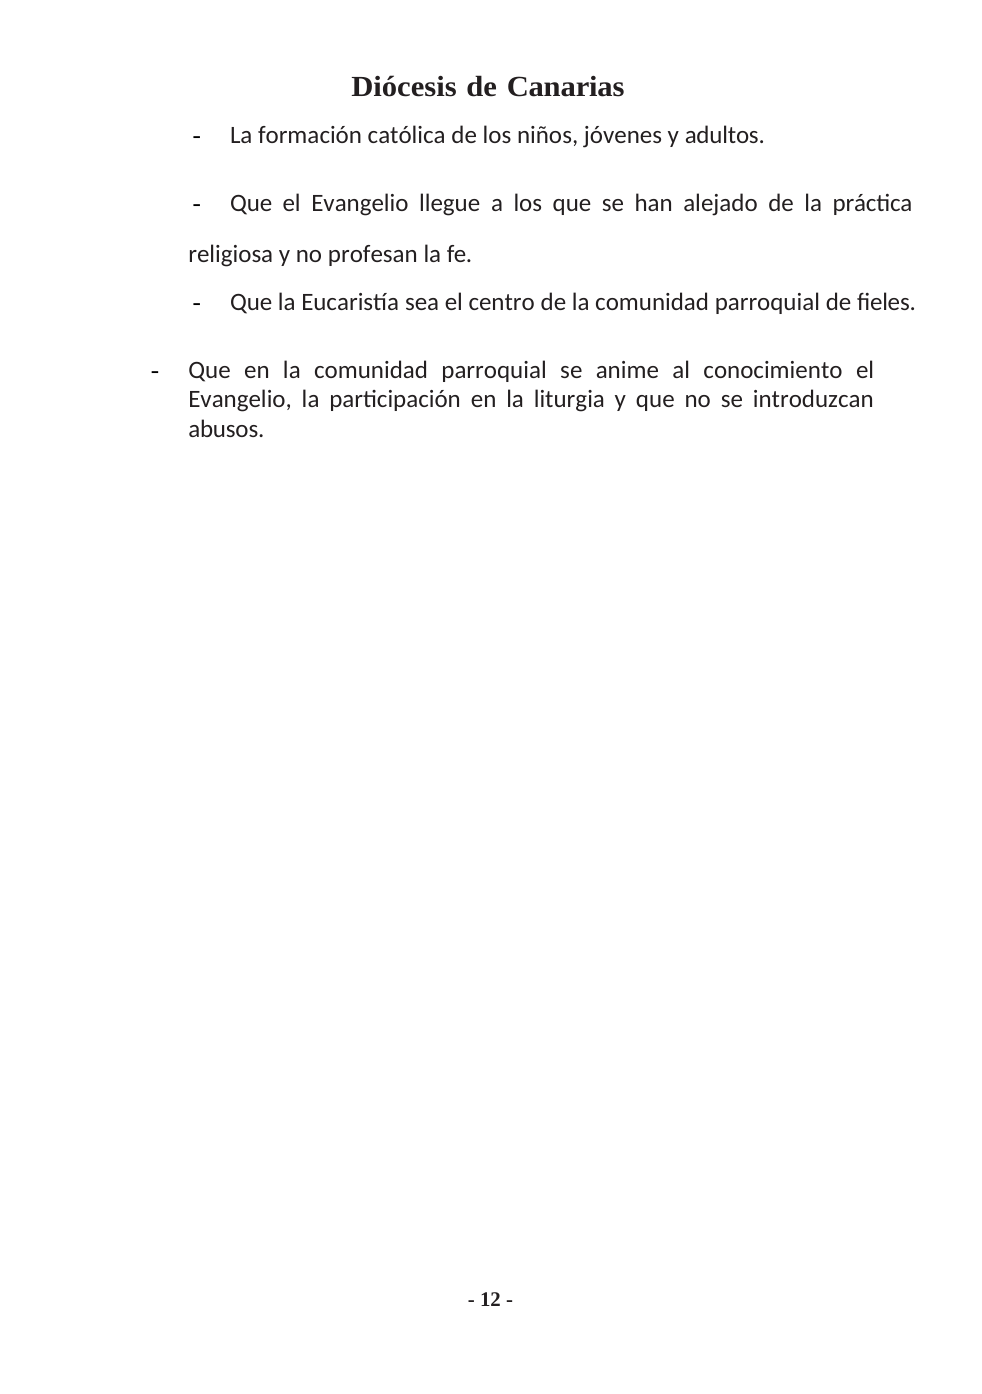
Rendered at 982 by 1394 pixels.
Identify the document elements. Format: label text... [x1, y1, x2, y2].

text religiosa y no profesan la fe. [188, 238, 917, 268]
list Que el Evangelio llegue a los que se han alejado de la práctica [192, 187, 917, 217]
list Que la Eucaristía sea el centro de la comunidad parroquial de fieles. [192, 286, 917, 316]
list La formación católica de los niños, jóvenes y adultos. [192, 119, 917, 149]
list Que en la comunidad parroquial se anime al conocimiento el Evangelio, la participación en la liturgia y que no se introduzcan abusos. [151, 355, 875, 444]
